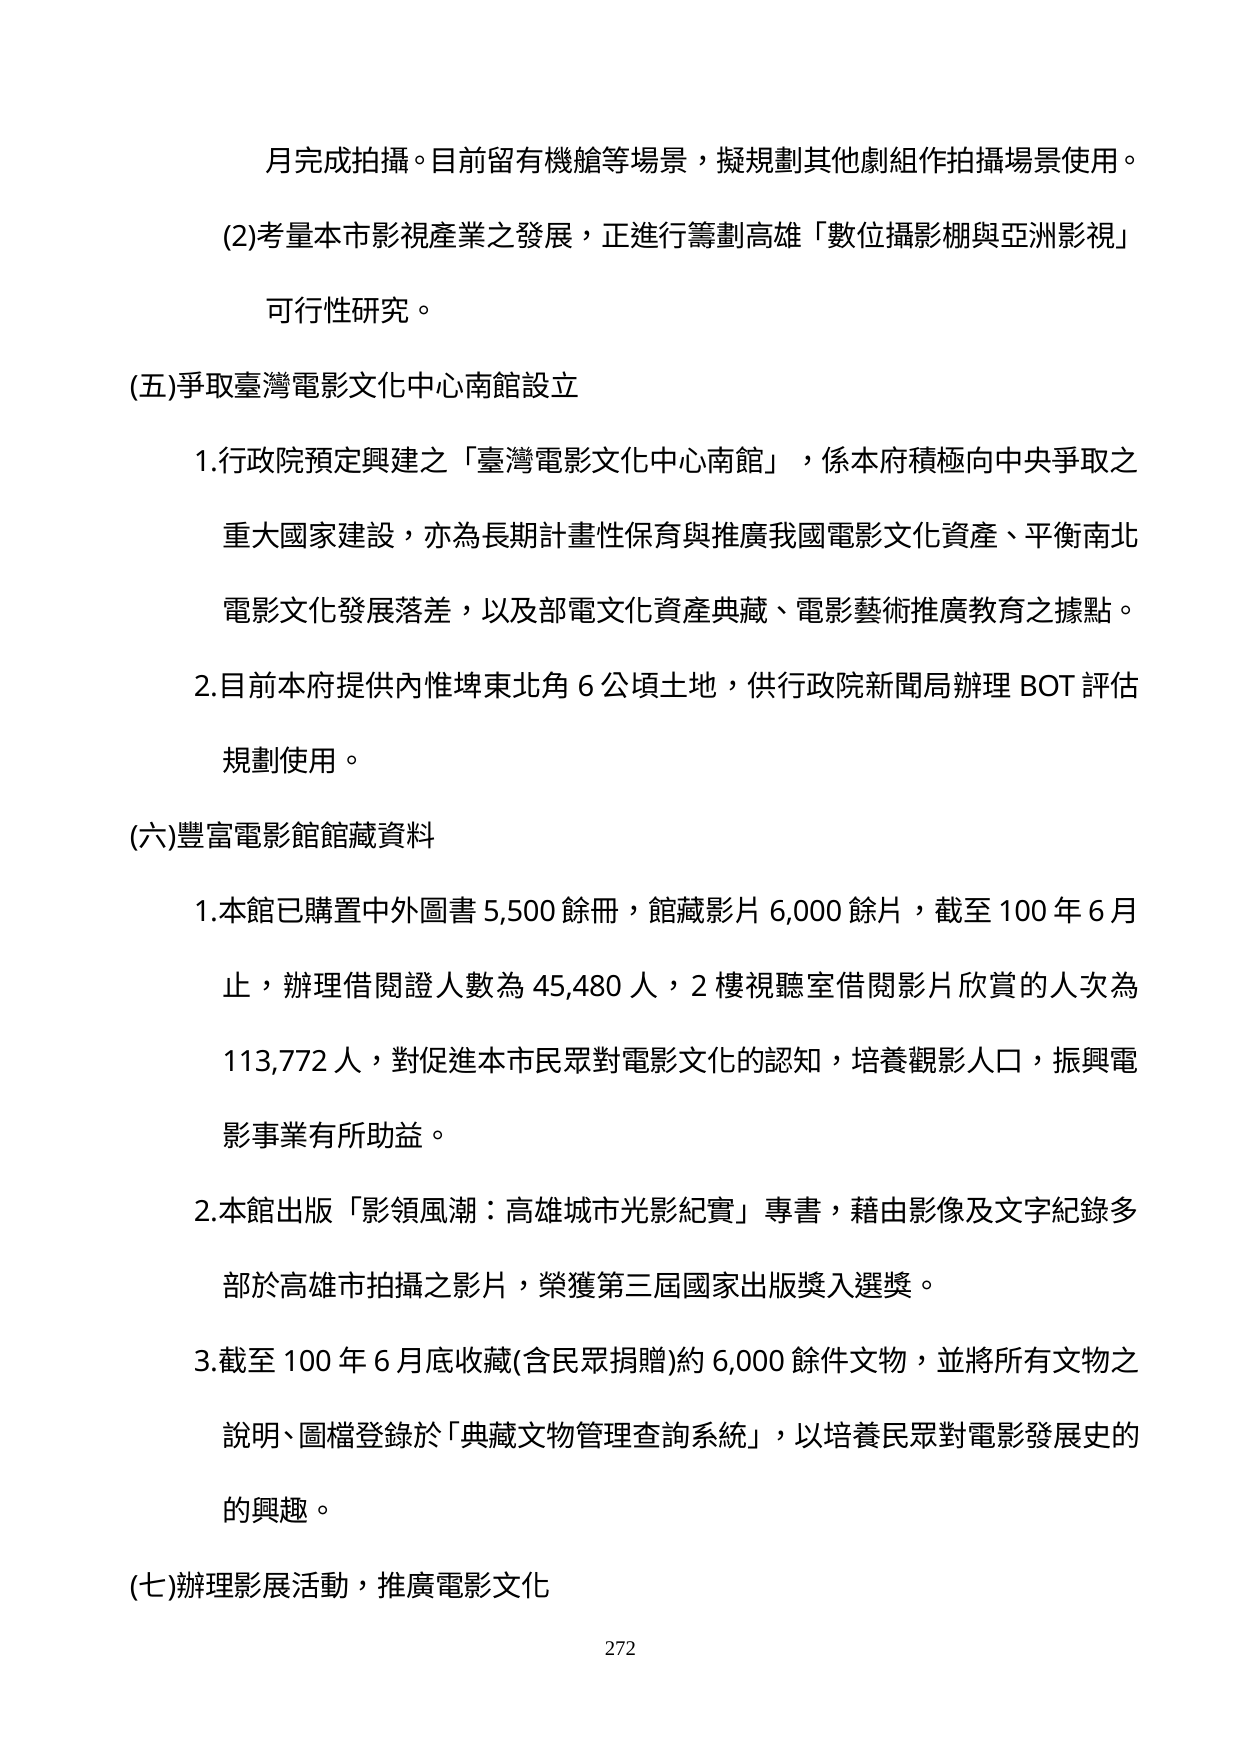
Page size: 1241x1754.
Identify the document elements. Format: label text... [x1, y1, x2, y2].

text (六)豐富電影館館藏資料 [129, 796, 1140, 871]
text (七)辦理影展活動，推廣電影文化 [129, 1546, 1140, 1621]
text 3.截至100年6月底收藏(含民眾捐贈)約6,000餘件文物，並將所有文物之說明、圖檔登錄於「典藏文物管理查詢系統」，以培養民眾對電影發展史的的興趣。 [194, 1321, 1140, 1546]
text 2.本館出版「影領風潮：高雄城市光影紀實」專書，藉由影像及文字紀錄多部於高雄市拍攝之影片，榮獲第三屆國家出版獎入選獎。 [194, 1171, 1140, 1321]
text (1)台鋁廠房作為「影視創意產業計畫」之試辦基地，首供普拉嘉國際意象影藝股份有限公司作為拍攝「痞子英雄」電影版之拍攝場景，該片於4月完成拍攝。目前留有機艙等場景，擬規劃其他劇組作拍攝場景使用。 [223, 121, 1140, 196]
text (五)爭取臺灣電影文化中心南館設立 [129, 346, 1140, 421]
text (2)考量本市影視產業之發展，正進行籌劃高雄「數位攝影棚與亞洲影視」可行性研究。 [223, 196, 1140, 346]
text 2.目前本府提供內惟埤東北角6公頃土地，供行政院新聞局辦理BOT評估規劃使用。 [194, 646, 1140, 796]
text 1.行政院預定興建之「臺灣電影文化中心南館」，係本府積極向中央爭取之重大國家建設，亦為長期計畫性保育與推廣我國電影文化資產、平衡南北電影文化發展落差，以及部電文化資產典藏、電影藝術推廣教育之據點。 [194, 421, 1140, 646]
text 1.本館已購置中外圖書5,500餘冊，館藏影片6,000餘片，截至100年6月止，辦理借閱證人數為45,480人，2樓視聽室借閱影片欣賞的人次為113,772人，對促進本市民眾對電影文化的認知，培養觀影人口，振興電影事業有所助益。 [194, 871, 1140, 1171]
